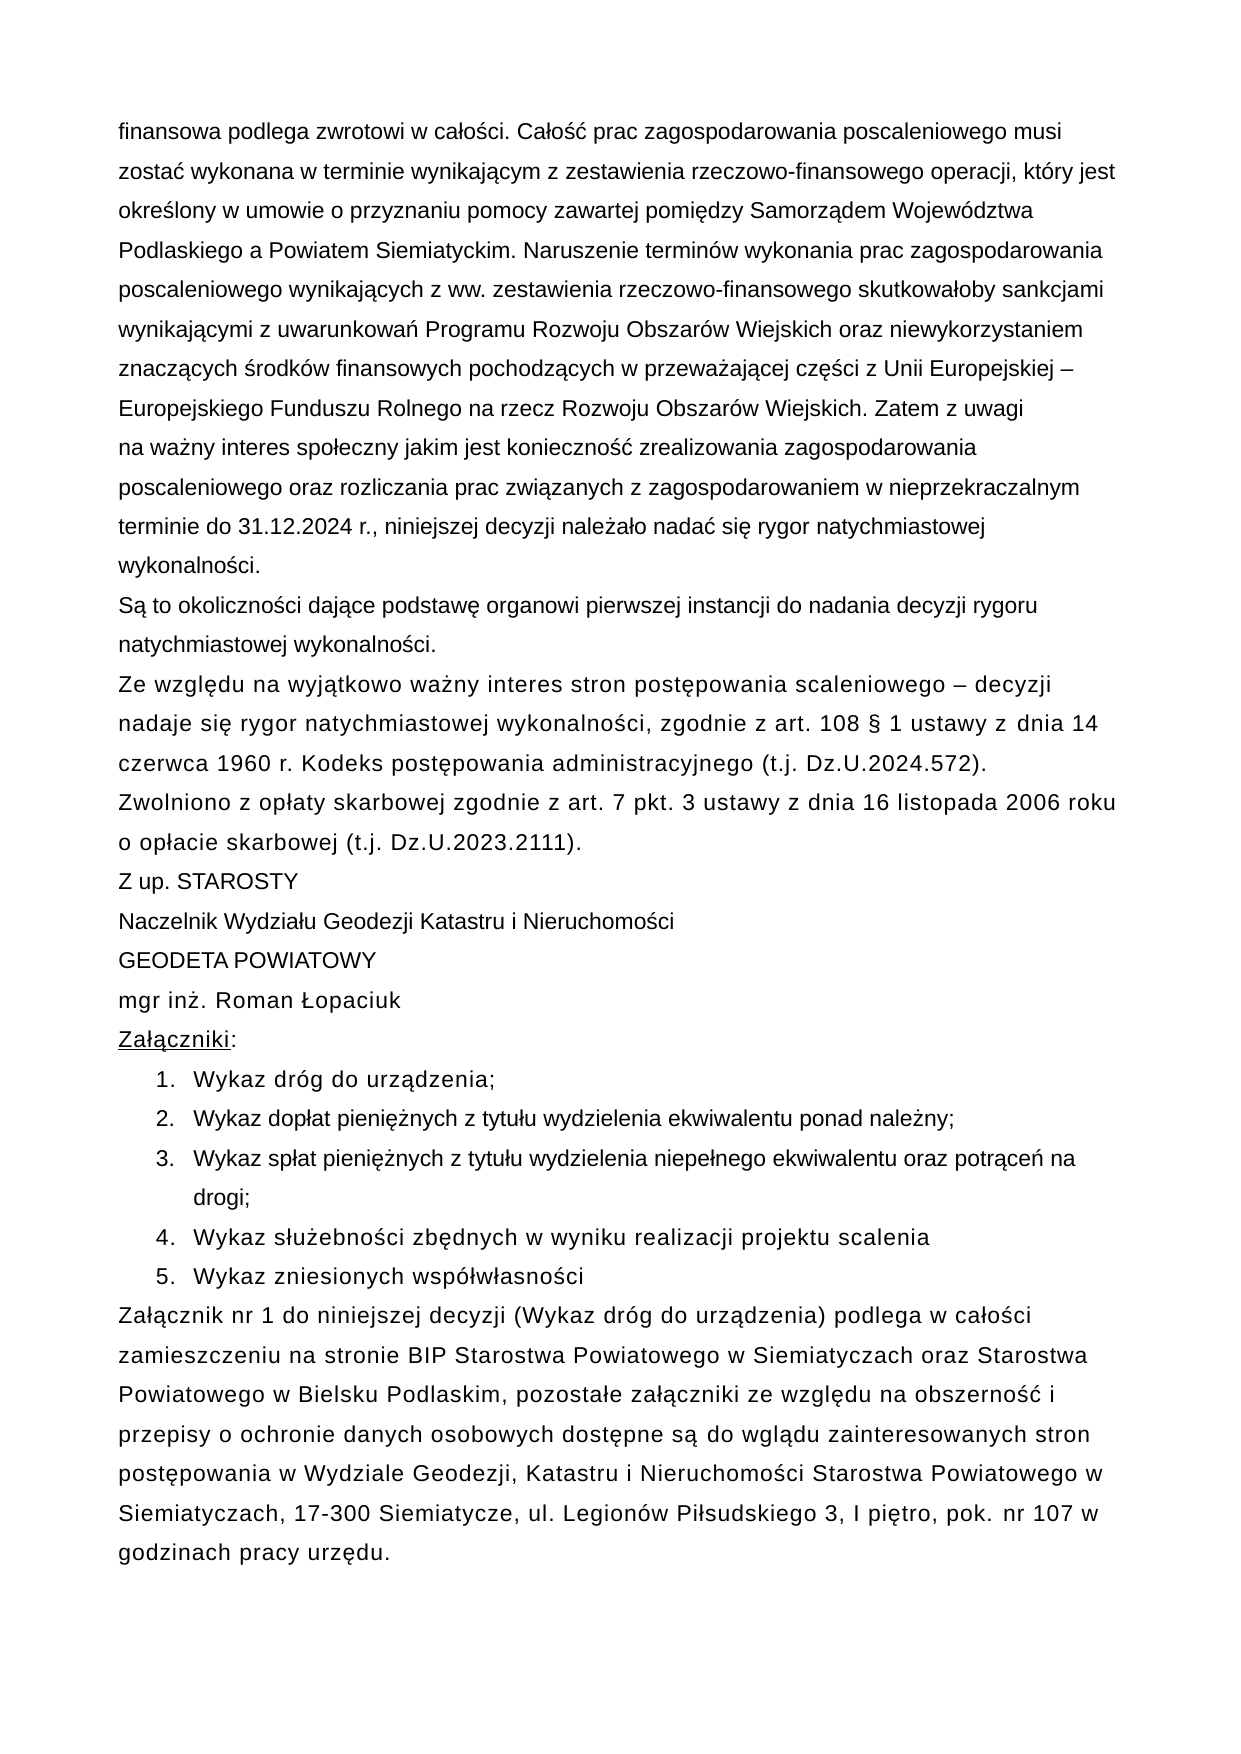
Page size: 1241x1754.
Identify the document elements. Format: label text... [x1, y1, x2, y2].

text Naczelnik Wydziału Geodezji Katastru i Nieruchomości [118, 908, 1122, 934]
list Wykaz zniesionych współwłasności [156, 1263, 1122, 1289]
text mgr inż. Roman Łopaciuk [118, 987, 1122, 1013]
text finansowa podlega zwrotowi w całości. Całość prac zagospodarowania poscaleniowego musi zostać wykonana w terminie wynikającym z zestawienia rzeczowo-finansowego operacji, który jest określony w umowie o przyznaniu pomocy zawartej pomiędzy Samorządem Województwa Podlaskiego a Powiatem Siemiatyckim. Naruszenie terminów wykonania prac zagospodarowania poscaleniowego wynikających z ww. zestawienia rzeczowo-finansowego skutkowałoby sankcjami wynikającymi z uwarunkowań Programu Rozwoju Obszarów Wiejskich oraz niewykorzystaniem znaczących środków finansowych pochodzących w przeważającej części z Unii Europejskiej – Europejskiego Funduszu Rolnego na rzecz Rozwoju Obszarów Wiejskich. Zatem z uwagi na ważny interes społeczny jakim jest konieczność zrealizowania zagospodarowania poscaleniowego oraz rozliczania prac związanych z zagospodarowaniem w nieprzekraczalnym terminie do 31.12.2024 r., niniejszej decyzji należało nadać się rygor natychmiastowej wykonalności. [118, 118, 1122, 579]
list Wykaz dopłat pieniężnych z tytułu wydzielenia ekwiwalentu ponad należny; [156, 1105, 1122, 1131]
text Załącznik nr 1 do niniejszej decyzji (Wykaz dróg do urządzenia) podlega w całości zamieszczeniu na stronie BIP Starostwa Powiatowego w Siemiatyczach oraz Starostwa Powiatowego w Bielsku Podlaskim, pozostałe załączniki ze względu na obszerność i przepisy o ochronie danych osobowych dostępne są do wglądu zainteresowanych stron postępowania w Wydziale Geodezji, Katastru i Nieruchomości Starostwa Powiatowego w Siemiatyczach, 17-300 Siemiatycze, ul. Legionów Piłsudskiego 3, I piętro, pok. nr 107 w godzinach pracy urzędu. [118, 1302, 1122, 1566]
list Wykaz spłat pieniężnych z tytułu wydzielenia niepełnego ekwiwalentu oraz potrąceń na drogi; [156, 1144, 1122, 1210]
list Wykaz służebności zbędnych w wyniku realizacji projektu scalenia [156, 1223, 1122, 1250]
text Są to okoliczności dające podstawę organowi pierwszej instancji do nadania decyzji rygoru natychmiastowej wykonalności. [118, 592, 1122, 658]
text Z up. STAROSTY [118, 868, 1122, 894]
text GEODETA POWIATOWY [118, 947, 1122, 973]
list Wykaz dróg do urządzenia; [156, 1066, 1122, 1092]
text Załączniki: [118, 1026, 1122, 1052]
text Zwolniono z opłaty skarbowej zgodnie z art. 7 pkt. 3 ustawy z dnia 16 listopada 2006 roku o opłacie skarbowej (t.j. Dz.U.2023.2111). [118, 789, 1122, 855]
text Ze względu na wyjątkowo ważny interes stron postępowania scaleniowego – decyzji nadaje się rygor natychmiastowej wykonalności, zgodnie z art. 108 § 1 ustawy z dnia 14 czerwca 1960 r. Kodeks postępowania administracyjnego (t.j. Dz.U.2024.572). [118, 671, 1122, 776]
